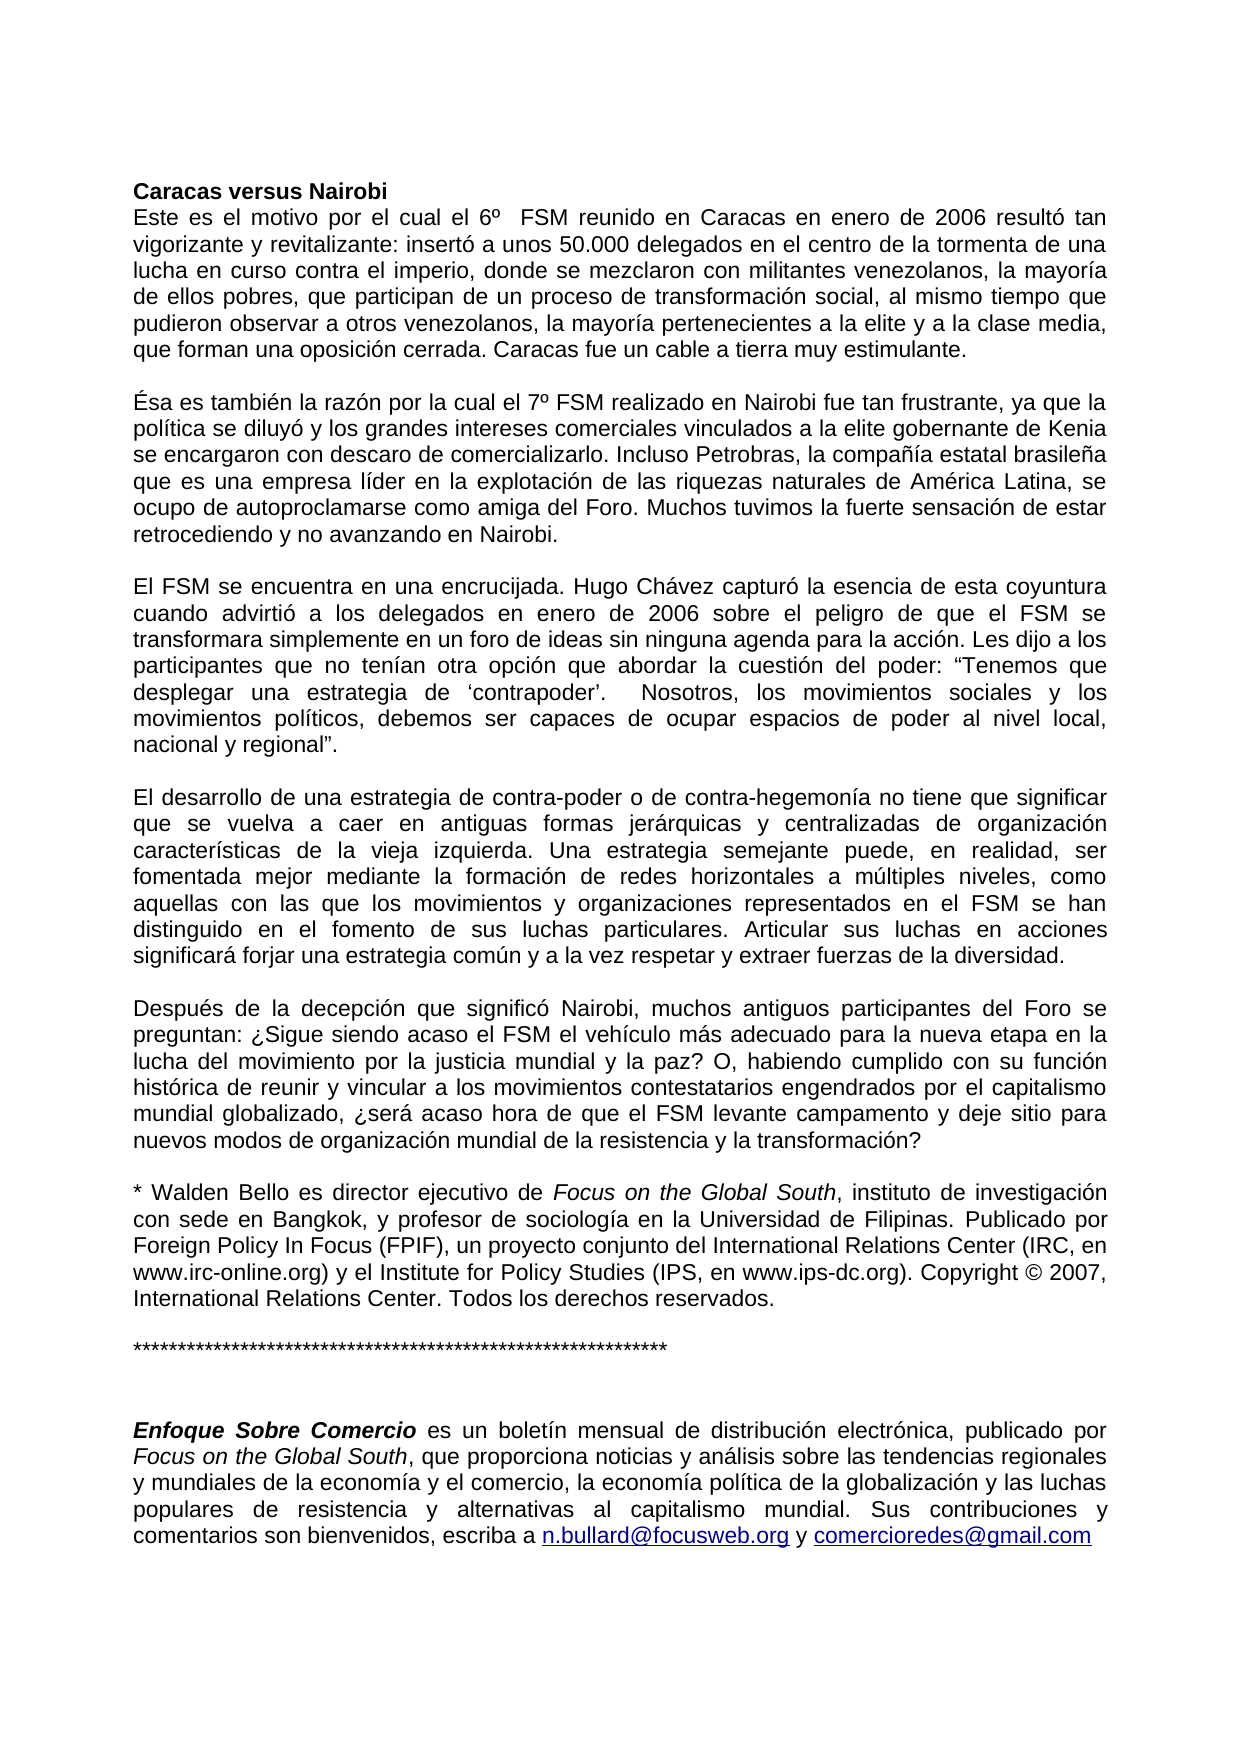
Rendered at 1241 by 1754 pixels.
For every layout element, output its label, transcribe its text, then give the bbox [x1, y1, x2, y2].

text Ésa es también la razón por la cual el 7º FSM realizado en Nairobi fue tan frustrante, ya que la política se diluyó y los grandes intereses comerciales vinculados a la elite gobernante de Kenia se encargaron con descaro de comercializarlo. Incluso Petrobras, la compañía estatal brasileña que es una empresa líder en la explotación de las riquezas naturales de América Latina, se ocupo de autoproclamarse como amiga del Foro. Muchos tuvimos la fuerte sensación de estar retrocediendo y no avanzando en Nairobi. [133, 389, 1108, 547]
text ************************************************************ [133, 1337, 1108, 1364]
text Caracas versus Nairobi [133, 178, 1108, 204]
text Después de la decepción que significó Nairobi, muchos antiguos participantes del Foro se preguntan: ¿Sigue siendo acaso el FSM el vehículo más adecuado para la nueva etapa en la lucha del movimiento por la justicia mundial y la paz? O, habiendo cumplido con su función histórica de reunir y vincular a los movimientos contestatarios engendrados por el capitalismo mundial globalizado, ¿será acaso hora de que el FSM levante campamento y deje sitio para nuevos modos de organización mundial de la resistencia y la transformación? [133, 995, 1108, 1153]
text * Walden Bello es director ejecutivo de Focus on the Global South, instituto de investigación con sede en Bangkok, y profesor de sociología en la Universidad de Filipinas. Publicado por Foreign Policy In Focus (FPIF), un proyecto conjunto del International Relations Center (IRC, en www.irc-online.org) y el Institute for Policy Studies (IPS, en www.ips-dc.org). Copyright © 2007, International Relations Center. Todos los derechos reservados. [133, 1179, 1108, 1311]
text Este es el motivo por el cual el 6º FSM reunido en Caracas en enero de 2006 resultó tan vigorizante y revitalizante: insertó a unos 50.000 delegados en el centro de la tormenta de una lucha en curso contra el imperio, donde se mezclaron con militantes venezolanos, la mayoría de ellos pobres, que participan de un proceso de transformación social, al mismo tiempo que pudieron observar a otros venezolanos, la mayoría pertenecientes a la elite y a la clase media, que forman una oposición cerrada. Caracas fue un cable a tierra muy estimulante. [133, 204, 1108, 362]
text Enfoque Sobre Comercio es un boletín mensual de distribución electrónica, publicado por Focus on the Global South, que proporciona noticias y análisis sobre las tendencias regionales y mundiales de la economía y el comercio, la economía política de la globalización y las luchas populares de resistencia y alternativas al capitalismo mundial. Sus contribuciones y comentarios son bienvenidos, escriba a n.bullard@focusweb.org y comercioredes@gmail.com [133, 1417, 1108, 1548]
text El desarrollo de una estrategia de contra-poder o de contra-hegemonía no tiene que significar que se vuelva a caer en antiguas formas jerárquicas y centralizadas de organización características de la vieja izquierda. Una estrategia semejante puede, en realidad, ser fomentada mejor mediante la formación de redes horizontales a múltiples niveles, como aquellas con las que los movimientos y organizaciones representados en el FSM se han distinguido en el fomento de sus luchas particulares. Articular sus luchas en acciones significará forjar una estrategia común y a la vez respetar y extraer fuerzas de la diversidad. [133, 784, 1108, 968]
text El FSM se encuentra en una encrucijada. Hugo Chávez capturó la esencia de esta coyuntura cuando advirtió a los delegados en enero de 2006 sobre el peligro de que el FSM se transformara simplemente en un foro de ideas sin ninguna agenda para la acción. Les dijo a los participantes que no tenían otra opción que abordar la cuestión del poder: “Tenemos que desplegar una estrategia de ‘contrapoder’. Nosotros, los movimientos sociales y los movimientos políticos, debemos ser capaces de ocupar espacios de poder al nivel local, nacional y regional”. [133, 573, 1108, 758]
